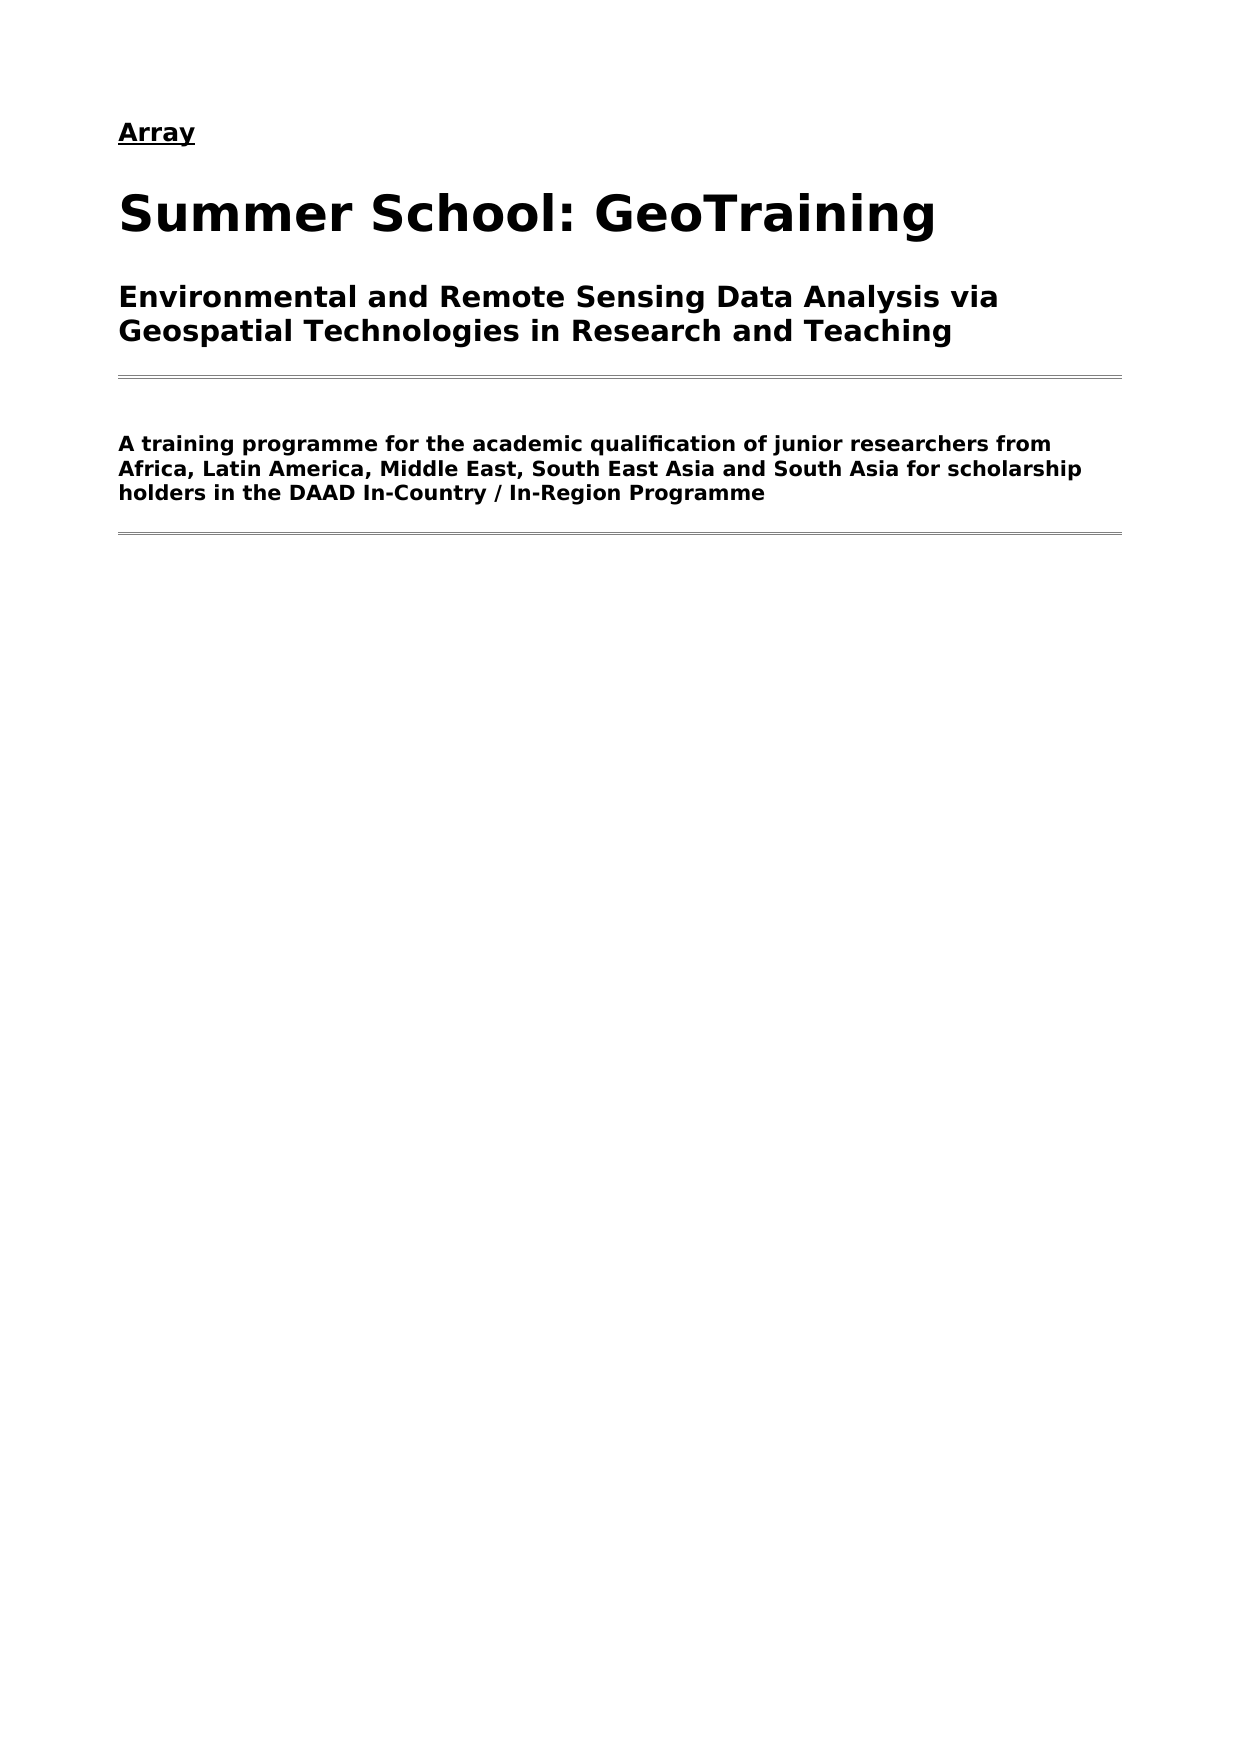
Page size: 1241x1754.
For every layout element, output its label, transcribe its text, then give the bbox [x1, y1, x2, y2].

subtitle Environmental and Remote Sensing Data Analysis via Geospatial Technologies in Research and Teaching [118, 281, 1122, 348]
text Array [118, 118, 1122, 147]
subtitle A training programme for the academic qualification of junior researchers from Africa, Latin America, Middle East, South East Asia and South Asia for scholarship holders in the DAAD In-Country / In-Region Programme [118, 432, 1122, 505]
subtitle Summer School: GeoTraining [118, 185, 1122, 243]
